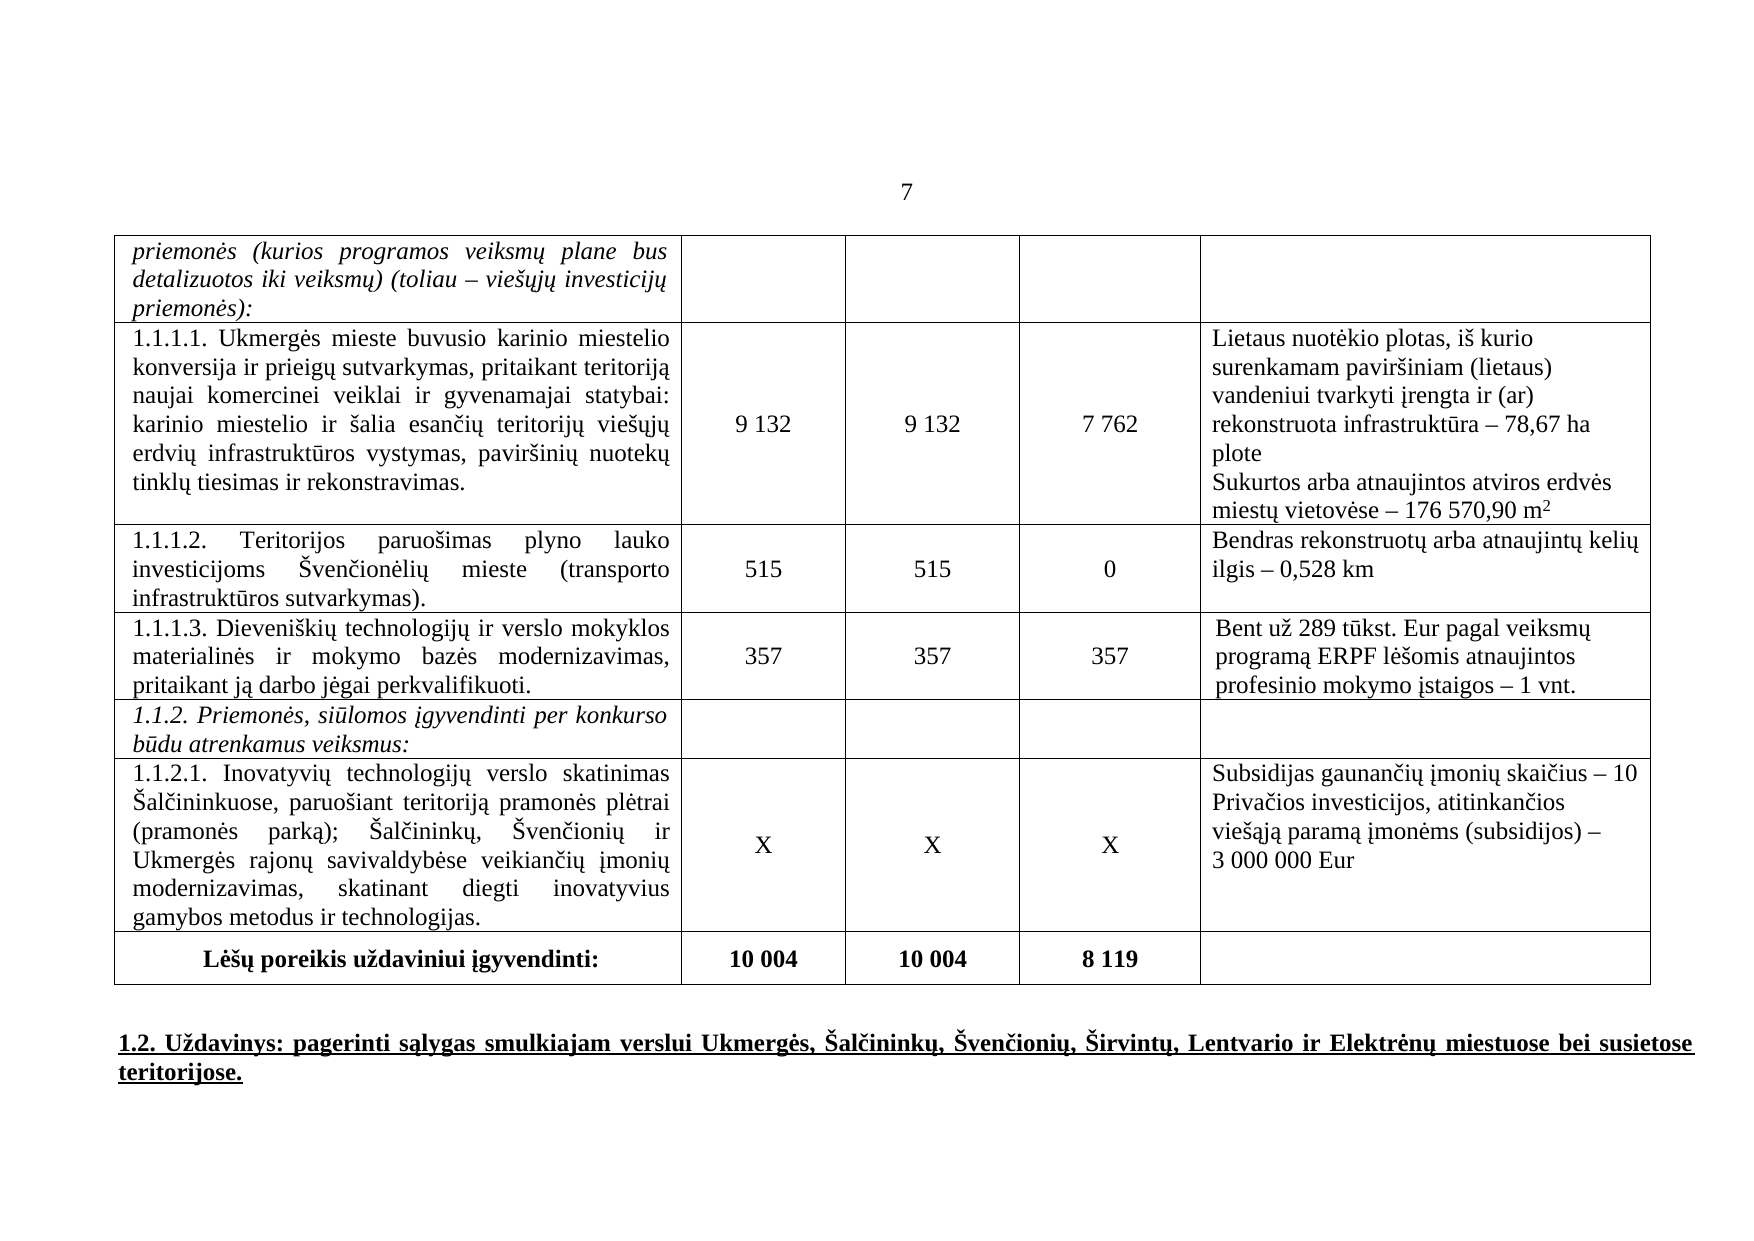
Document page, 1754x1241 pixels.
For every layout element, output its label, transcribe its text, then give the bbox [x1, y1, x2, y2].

table_cell 9 132 [682, 323, 845, 524]
table_cell [1020, 700, 1200, 757]
table_cell Lėšų poreikis uždaviniui įgyvendinti: [115, 932, 681, 984]
table_cell 8 119 [1020, 932, 1200, 984]
table_cell 1.1.1.1. Ukmergės mieste buvusio karinio miestelio konversija ir prieigų sutvarkymas, pritaikant teritoriją naujai komercinei veiklai ir gyvenamajai statybai: karinio miestelio ir šalia esančių teritorijų viešųjų erdvių infrastruktūros vystymas, paviršinių nuotekų tinklų tiesimas ir rekonstravimas. [115, 323, 681, 524]
table_cell Lietaus nuotėkio plotas, iš kurio surenkamam paviršiniam (lietaus) vandeniui tvarkyti įrengta ir (ar) rekonstruota infrastruktūra – 78,67 ha plote Sukurtos arba atnaujintos atviros erdvės miestų vietovėse – 176 570,90 m2 [1201, 323, 1650, 524]
table_cell X [682, 759, 845, 931]
table_cell [846, 236, 1019, 322]
table_cell [1201, 700, 1650, 757]
table_cell [1201, 932, 1650, 984]
table_cell [682, 236, 845, 322]
text 1.2. Uždavinys: pagerinti sąlygas smulkiajam verslui Ukmergės, Šalčininkų, Švenčionių, Širvintų, Lentvario ir Elektrėnų miestuose bei susietose [118, 1028, 1695, 1053]
table_cell 9 132 [846, 323, 1019, 524]
table_cell 357 [846, 613, 1019, 699]
table_cell 357 [682, 613, 845, 699]
table_cell 1.1.2. Priemonės, siūlomos įgyvendinti per konkurso būdu atrenkamus veiksmus: [115, 700, 681, 757]
table_cell [846, 700, 1019, 757]
table_cell 515 [682, 525, 845, 612]
table_cell 1.1.1.2. Teritorijos paruošimas plyno lauko investicijoms Švenčionėlių mieste (transporto infrastruktūros sutvarkymas). [115, 525, 681, 612]
table_cell X [1020, 759, 1200, 931]
table_cell 515 [846, 525, 1019, 612]
table_cell X [846, 759, 1019, 931]
table_cell Bendras rekonstruotų arba atnaujintų kelių ilgis – 0,528 km [1201, 525, 1650, 612]
table_cell Bent už 289 tūkst. Eur pagal veiksmų programą ERPF lėšomis atnaujintos profesinio mokymo įstaigos – 1 vnt. [1201, 613, 1650, 699]
table_cell [682, 700, 845, 757]
text teritorijose. [118, 1055, 1695, 1086]
table_cell 1.1.2.1. Inovatyvių technologijų verslo skatinimas Šalčininkuose, paruošiant teritoriją pramonės plėtrai (pramonės parką); Šalčininkų, Švenčionių ir Ukmergės rajonų savivaldybėse veikiančių įmonių modernizavimas, skatinant diegti inovatyvius gamybos metodus ir technologijas. [115, 759, 681, 931]
table_cell Subsidijas gaunančių įmonių skaičius – 10 Privačios investicijos, atitinkančios viešąją paramą įmonėms (subsidijos) – 3 000 000 Eur [1201, 759, 1650, 931]
table_cell 10 004 [682, 932, 845, 984]
table_cell [1201, 236, 1650, 322]
table_cell 1.1.1.3. Dieveniškių technologijų ir verslo mokyklos materialinės ir mokymo bazės modernizavimas, pritaikant ją darbo jėgai perkvalifikuoti. [115, 613, 681, 699]
table_cell 10 004 [846, 932, 1019, 984]
table_cell 357 [1020, 613, 1200, 699]
table_cell [1020, 236, 1200, 322]
table_cell priemonės (kurios programos veiksmų plane bus detalizuotos iki veiksmų) (toliau – viešųjų investicijų priemonės): [115, 236, 681, 322]
table_cell 0 [1020, 525, 1200, 612]
table_cell 7 762 [1020, 323, 1200, 524]
